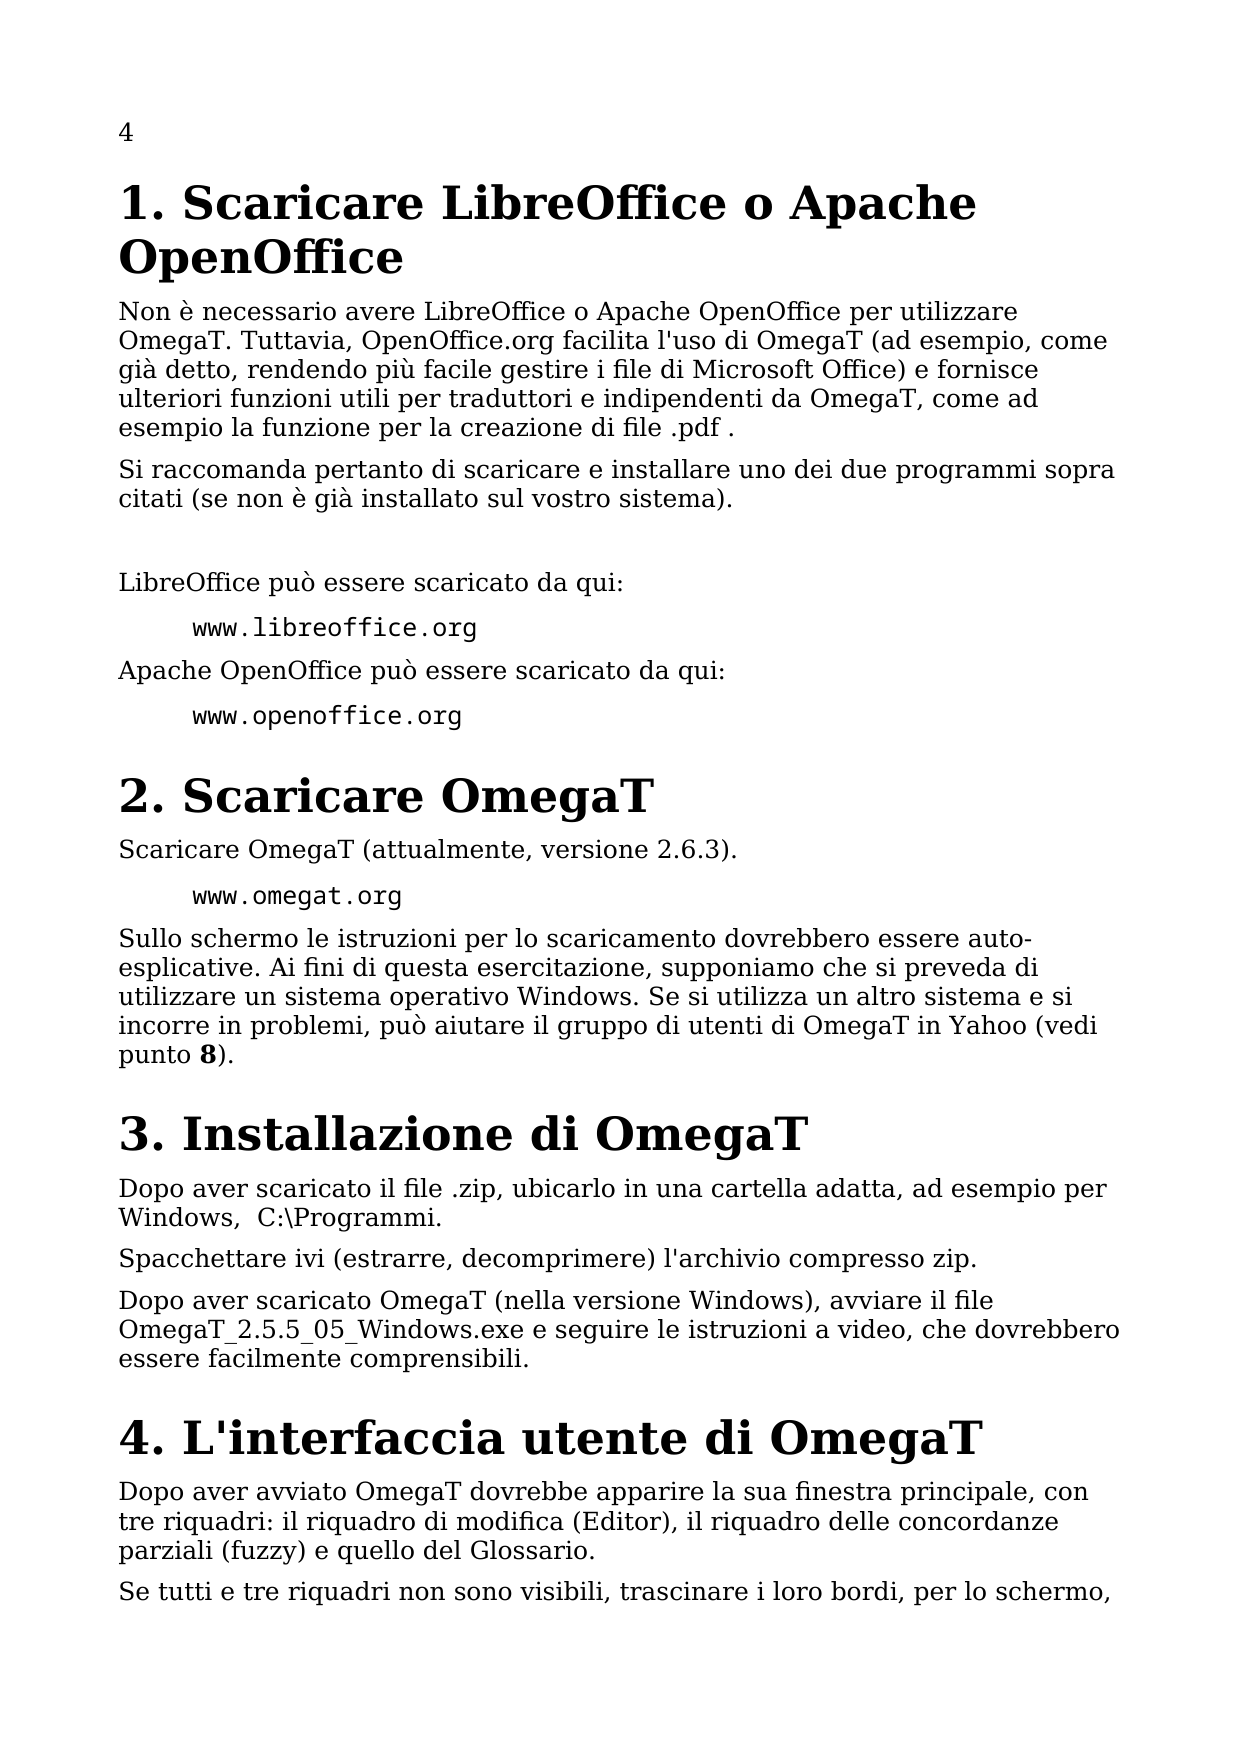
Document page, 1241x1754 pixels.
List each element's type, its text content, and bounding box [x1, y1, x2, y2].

text LibreOffice può essere scaricato da qui: [118, 568, 1122, 597]
text Sullo schermo le istruzioni per lo scaricamento dovrebbero essere auto-esplicative. Ai fini di questa esercitazione, supponiamo che si preveda di utilizzare un sistema operativo Windows. Se si utilizza un altro sistema e si incorre in problemi, può aiutare il gruppo di utenti di OmegaT in Yahoo (vedi punto 8). [118, 924, 1122, 1070]
text Scaricare OmegaT (attualmente, versione 2.6.3). [118, 836, 1122, 865]
subtitle 3. Installazione di OmegaT [118, 1107, 1122, 1161]
text Dopo aver scaricato il file .zip, ubicarlo in una cartella adatta, ad esempio per Windows, C:\Programmi. [118, 1174, 1122, 1232]
text Si raccomanda pertanto di scaricare e installare uno dei due programmi sopra citati (se non è già installato sul vostro sistema). [118, 455, 1122, 514]
text www.libreoffice.org [118, 609, 1122, 643]
text Spacchettare ivi (estrarre, decomprimere) l'archivio compresso zip. [118, 1244, 1122, 1274]
text Non è necessario avere LibreOffice o Apache OpenOffice per utilizzare OmegaT. Tuttavia, OpenOffice.org facilita l'uso di OmegaT (ad esempio, come già detto, rendendo più facile gestire i file di Microsoft Office) e fornisce ulteriori funzioni utili per traduttori e indipendenti da OmegaT, come ad esempio la funzione per la creazione di file .pdf . [118, 297, 1122, 443]
text Dopo aver scaricato OmegaT (nella versione Windows), avviare il file OmegaT_2.5.5_05_Windows.exe e seguire le istruzioni a video, che dovrebbero essere facilmente comprensibili. [118, 1286, 1122, 1374]
text www.omegat.org [118, 877, 1122, 911]
subtitle 1. Scaricare LibreOffice o Apache OpenOffice [118, 177, 1122, 284]
subtitle 2. Scaricare OmegaT [118, 769, 1122, 823]
text Se tutti e tre riquadri non sono visibili, trascinare i loro bordi, per lo schermo, [118, 1578, 1122, 1607]
text Apache OpenOffice può essere scaricato da qui: [118, 656, 1122, 685]
text www.openoffice.org [118, 698, 1122, 732]
subtitle 4. L'interfaccia utente di OmegaT [118, 1411, 1122, 1465]
text Dopo aver avviato OmegaT dovrebbe apparire la sua finestra principale, con tre riquadri: il riquadro di modifica (Editor), il riquadro delle concordanze parziali (fuzzy) e quello del Glossario. [118, 1478, 1122, 1565]
